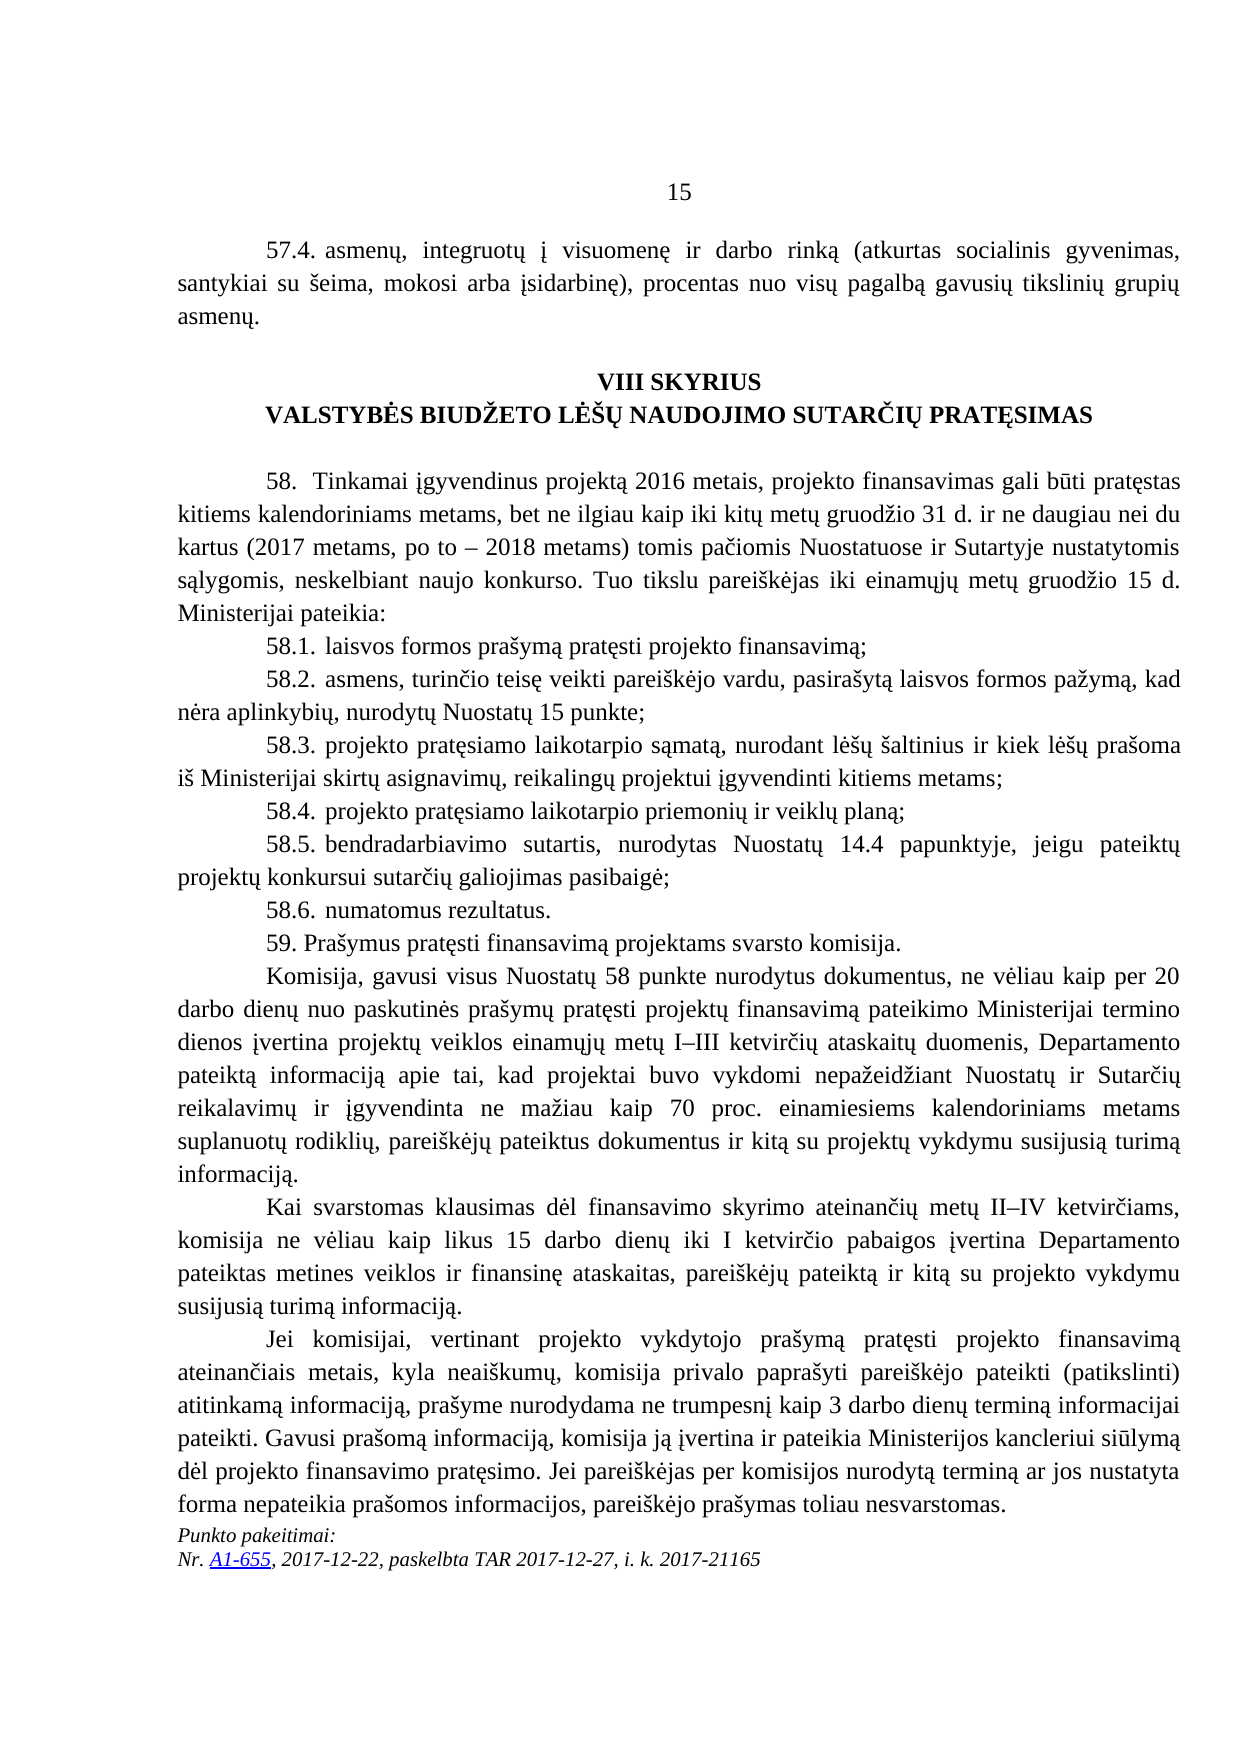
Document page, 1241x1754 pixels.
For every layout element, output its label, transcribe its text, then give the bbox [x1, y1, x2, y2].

text Punkto pakeitimai: [177, 1522, 1181, 1547]
text 58.3. projekto pratęsiamo laikotarpio sąmatą, nurodant lėšų šaltinius ir kiek lėšų prašoma iš Ministerijai skirtų asignavimų, reikalingų projektui įgyvendinti kitiems metams; [177, 730, 1181, 792]
text VALSTYBĖS BIUDŽETO LĖŠŲ NAUDOJIMO SUTARČIŲ PRATĘSIMAS [177, 400, 1181, 428]
text 58.4. projekto pratęsiamo laikotarpio priemonių ir veiklų planą; [177, 796, 1181, 825]
text Komisija, gavusi visus Nuostatų 58 punkte nurodytus dokumentus, ne vėliau kaip per 20 darbo dienų nuo paskutinės prašymų pratęsti projektų finansavimą pateikimo Ministerijai termino dienos įvertina projektų veiklos einamųjų metų I–III ketvirčių ataskaitų duomenis, Departamento pateiktą informaciją apie tai, kad projektai buvo vykdomi nepažeidžiant Nuostatų ir Sutarčių reikalavimų ir įgyvendinta ne mažiau kaip 70 proc. einamiesiems kalendoriniams metams suplanuotų rodiklių, pareiškėjų pateiktus dokumentus ir kitą su projektų vykdymu susijusią turimą informaciją. [177, 961, 1181, 1188]
text 58. Tinkamai įgyvendinus projektą 2016 metais, projekto finansavimas gali būti pratęstas kitiems kalendoriniams metams, bet ne ilgiau kaip iki kitų metų gruodžio 31 d. ir ne daugiau nei du kartus (2017 metams, po to – 2018 metams) tomis pačiomis Nuostatuose ir Sutartyje nustatytomis sąlygomis, neskelbiant naujo konkurso. Tuo tikslu pareiškėjas iki einamųjų metų gruodžio 15 d. Ministerijai pateikia: [177, 466, 1181, 627]
text 58.1. laisvos formos prašymą pratęsti projekto finansavimą; [177, 631, 1181, 660]
text 57.4. asmenų, integruotų į visuomenę ir darbo rinką (atkurtas socialinis gyvenimas, santykiai su šeima, mokosi arba įsidarbinę), procentas nuo visų pagalbą gavusių tikslinių grupių asmenų. [177, 235, 1181, 329]
text 58.6. numatomus rezultatus. [177, 895, 1181, 924]
text 59. Prašymus pratęsti finansavimą projektams svarsto komisija. [177, 928, 1181, 957]
text Jei komisijai, vertinant projekto vykdytojo prašymą pratęsti projekto finansavimą ateinančiais metais, kyla neaiškumų, komisija privalo paprašyti pareiškėjo pateikti (patikslinti) atitinkamą informaciją, prašyme nurodydama ne trumpesnį kaip 3 darbo dienų terminą informacijai pateikti. Gavusi prašomą informaciją, komisija ją įvertina ir pateikia Ministerijos kancleriui siūlymą dėl projekto finansavimo pratęsimo. Jei pareiškėjas per komisijos nurodytą terminą ar jos nustatyta forma nepateikia prašomos informacijos, pareiškėjo prašymas toliau nesvarstomas. [177, 1324, 1181, 1518]
text Nr. A1-655, 2017-12-22, paskelbta TAR 2017-12-27, i. k. 2017-21165 [177, 1547, 1181, 1571]
text Kai svarstomas klausimas dėl finansavimo skyrimo ateinančių metų II–IV ketvirčiams, komisija ne vėliau kaip likus 15 darbo dienų iki I ketvirčio pabaigos įvertina Departamento pateiktas metines veiklos ir finansinę ataskaitas, pareiškėjų pateiktą ir kitą su projekto vykdymu susijusią turimą informaciją. [177, 1192, 1181, 1320]
text VIII SKYRIUS [177, 367, 1181, 396]
text 58.2. asmens, turinčio teisę veikti pareiškėjo vardu, pasirašytą laisvos formos pažymą, kad nėra aplinkybių, nurodytų Nuostatų 15 punkte; [177, 664, 1181, 726]
text 58.5. bendradarbiavimo sutartis, nurodytas Nuostatų 14.4 papunktyje, jeigu pateiktų projektų konkursui sutarčių galiojimas pasibaigė; [177, 829, 1181, 891]
